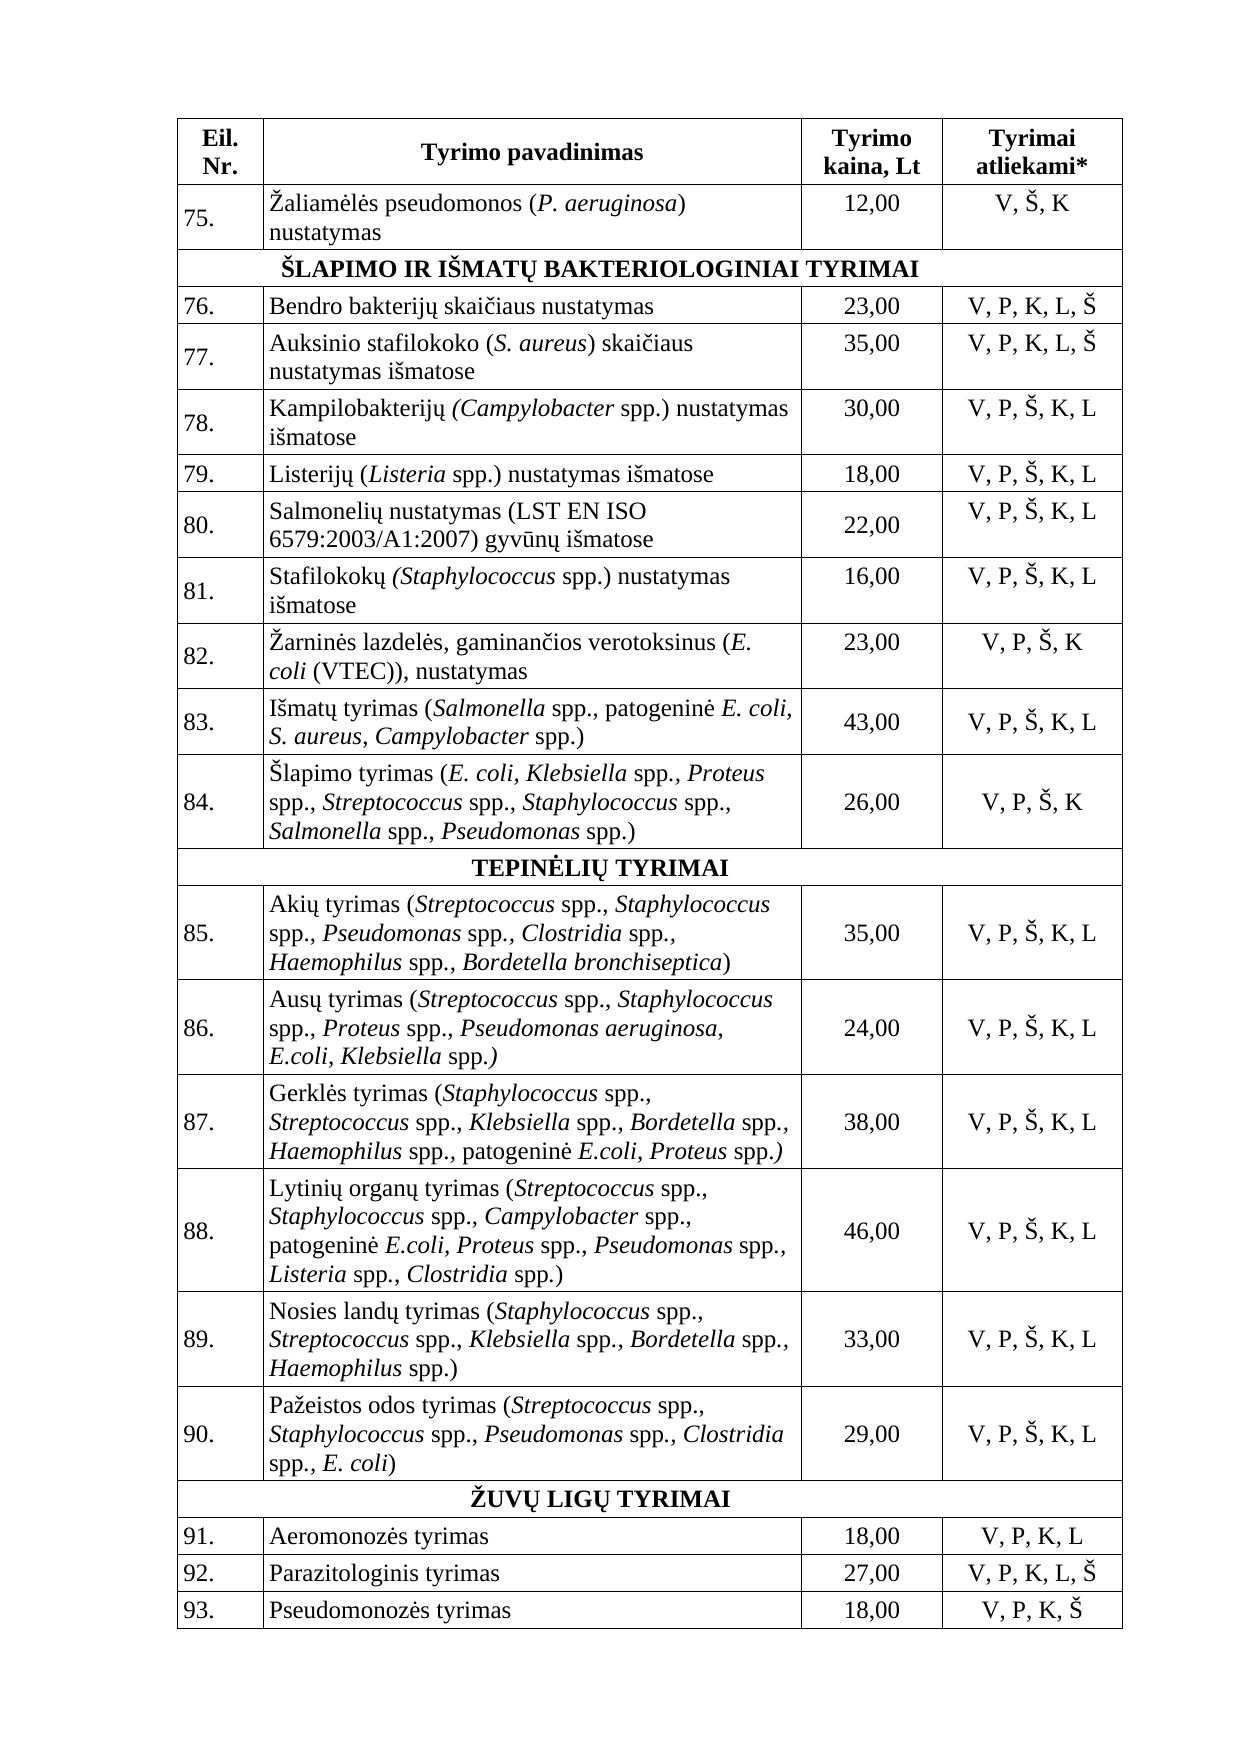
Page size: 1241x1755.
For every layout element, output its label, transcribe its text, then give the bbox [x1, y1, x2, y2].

table_cell Nosies landų tyrimas (Staphylococcus spp., Streptococcus spp., Klebsiella spp., Bordetella spp., Haemophilus spp.) [264, 1292, 801, 1386]
table_cell 92. [178, 1555, 263, 1591]
table_cell V, P, Š, K, L [943, 1169, 1122, 1291]
table_cell Akių tyrimas (Streptococcus spp., Staphylococcus spp., Pseudomonas spp., Clostridia spp., Haemophilus spp., Bordetella bronchiseptica) [264, 886, 801, 979]
table_cell Išmatų tyrimas (Salmonella spp., patogeninė E. coli, S. aureus, Campylobacter spp.) [264, 689, 801, 754]
table_cell V, P, K, L, Š [943, 324, 1122, 389]
table_cell Pažeistos odos tyrimas (Streptococcus spp., Staphylococcus spp., Pseudomonas spp., Clostridia spp., E. coli) [264, 1387, 801, 1480]
table_cell 82. [178, 624, 263, 688]
table_cell Lytinių organų tyrimas (Streptococcus spp., Staphylococcus spp., Campylobacter spp., patogeninė E.coli, Proteus spp., Pseudomonas spp., Listeria spp., Clostridia spp.) [264, 1169, 801, 1291]
table_cell Žaliamėlės pseudomonos (P. aeruginosa) nustatymas [264, 185, 801, 249]
table_cell V, Š, K [943, 185, 1122, 249]
table_cell 27,00 [802, 1555, 942, 1591]
table_cell Gerklės tyrimas (Staphylococcus spp., Streptococcus spp., Klebsiella spp., Bordetella spp., Haemophilus spp., patogeninė E.coli, Proteus spp.) [264, 1075, 801, 1168]
table_cell 23,00 [802, 624, 942, 688]
table_cell 76. [178, 287, 263, 323]
table_cell V, P, Š, K, L [943, 689, 1122, 754]
table_cell V, P, K, L [943, 1518, 1122, 1554]
table_cell 35,00 [802, 324, 942, 389]
table_header Tyrimo kaina, Lt [802, 119, 942, 184]
table_cell [938, 849, 994, 885]
table_cell 87. [178, 1075, 263, 1168]
table_cell 85. [178, 886, 263, 979]
table_cell [178, 250, 263, 286]
table_cell 81. [178, 558, 263, 622]
table_header Eil. Nr. [178, 119, 263, 184]
table_cell 12,00 [802, 185, 942, 249]
table_cell [994, 250, 1122, 286]
table_cell 43,00 [802, 689, 942, 754]
table_cell 83. [178, 689, 263, 754]
table_cell Ausų tyrimas (Streptococcus spp., Staphylococcus spp., Proteus spp., Pseudomonas aeruginosa, E.coli, Klebsiella spp.) [264, 980, 801, 1074]
table_cell TEPINĖLIŲ TYRIMAI [263, 849, 937, 885]
table_cell Salmonelių nustatymas (LST EN ISO 6579:2003/A1:2007) gyvūnų išmatose [264, 492, 801, 557]
table_cell 86. [178, 980, 263, 1074]
table_cell 84. [178, 755, 263, 848]
table_cell Listerijų (Listeria spp.) nustatymas išmatose [264, 455, 801, 491]
table_cell 18,00 [802, 1592, 942, 1627]
table_cell V, P, Š, K, L [943, 1387, 1122, 1480]
table_cell V, P, Š, K, L [943, 1292, 1122, 1386]
table_cell 89. [178, 1292, 263, 1386]
table_cell V, P, Š, K, L [943, 390, 1122, 454]
table_cell V, P, Š, K [943, 624, 1122, 688]
table_cell [938, 1481, 994, 1517]
table_cell 93. [178, 1592, 263, 1627]
table_cell V, P, Š, K, L [943, 492, 1122, 557]
table_cell 78. [178, 390, 263, 454]
table_cell V, P, Š, K, L [943, 886, 1122, 979]
table_cell 79. [178, 455, 263, 491]
table_cell 23,00 [802, 287, 942, 323]
table_cell 16,00 [802, 558, 942, 622]
table_cell 26,00 [802, 755, 942, 848]
table_cell 90. [178, 1387, 263, 1480]
table_cell V, P, Š, K, L [943, 1075, 1122, 1168]
table_cell 46,00 [802, 1169, 942, 1291]
table_cell 24,00 [802, 980, 942, 1074]
table_header Tyrimai atliekami* [943, 119, 1122, 184]
table_cell [178, 849, 263, 885]
table_cell V, P, K, L, Š [943, 287, 1122, 323]
table_cell 29,00 [802, 1387, 942, 1480]
table_cell 88. [178, 1169, 263, 1291]
table_cell V, P, K, Š [943, 1592, 1122, 1627]
table_cell Pseudomonozės tyrimas [264, 1592, 801, 1627]
table_cell [994, 1481, 1122, 1517]
table_cell 77. [178, 324, 263, 389]
table_header Tyrimo pavadinimas [264, 119, 801, 184]
table_cell Parazitologinis tyrimas [264, 1555, 801, 1591]
table_cell Aeromonozės tyrimas [264, 1518, 801, 1554]
table_cell [178, 1481, 263, 1517]
table_cell Žarninės lazdelės, gaminančios verotoksinus (E. coli (VTEC)), nustatymas [264, 624, 801, 688]
table_cell 22,00 [802, 492, 942, 557]
table_cell ŽUVŲ LIGŲ TYRIMAI [263, 1481, 937, 1517]
table_cell 33,00 [802, 1292, 942, 1386]
table_cell 30,00 [802, 390, 942, 454]
table_cell 18,00 [802, 455, 942, 491]
table_cell 91. [178, 1518, 263, 1554]
table_cell V, P, K, L, Š [943, 1555, 1122, 1591]
table_cell V, P, Š, K [943, 755, 1122, 848]
table_cell V, P, Š, K, L [943, 558, 1122, 622]
table_cell 80. [178, 492, 263, 557]
table_cell Stafilokokų (Staphylococcus spp.) nustatymas išmatose [264, 558, 801, 622]
table_cell [994, 849, 1122, 885]
table_cell Kampilobakterijų (Campylobacter spp.) nustatymas išmatose [264, 390, 801, 454]
table_cell V, P, Š, K, L [943, 455, 1122, 491]
table_cell [938, 250, 994, 286]
table_cell 75. [178, 185, 263, 249]
table_cell Bendro bakterijų skaičiaus nustatymas [264, 287, 801, 323]
table_cell V, P, Š, K, L [943, 980, 1122, 1074]
table_cell Šlapimo tyrimas (E. coli, Klebsiella spp., Proteus spp., Streptococcus spp., Staphylococcus spp., Salmonella spp., Pseudomonas spp.) [264, 755, 801, 848]
table_cell ŠLAPIMO IR IŠMATŲ BAKTERIOLOGINIAI TYRIMAI [263, 250, 937, 286]
table_cell 35,00 [802, 886, 942, 979]
table_cell 38,00 [802, 1075, 942, 1168]
table_cell 18,00 [802, 1518, 942, 1554]
table_cell Auksinio stafilokoko (S. aureus) skaičiaus nustatymas išmatose [264, 324, 801, 389]
